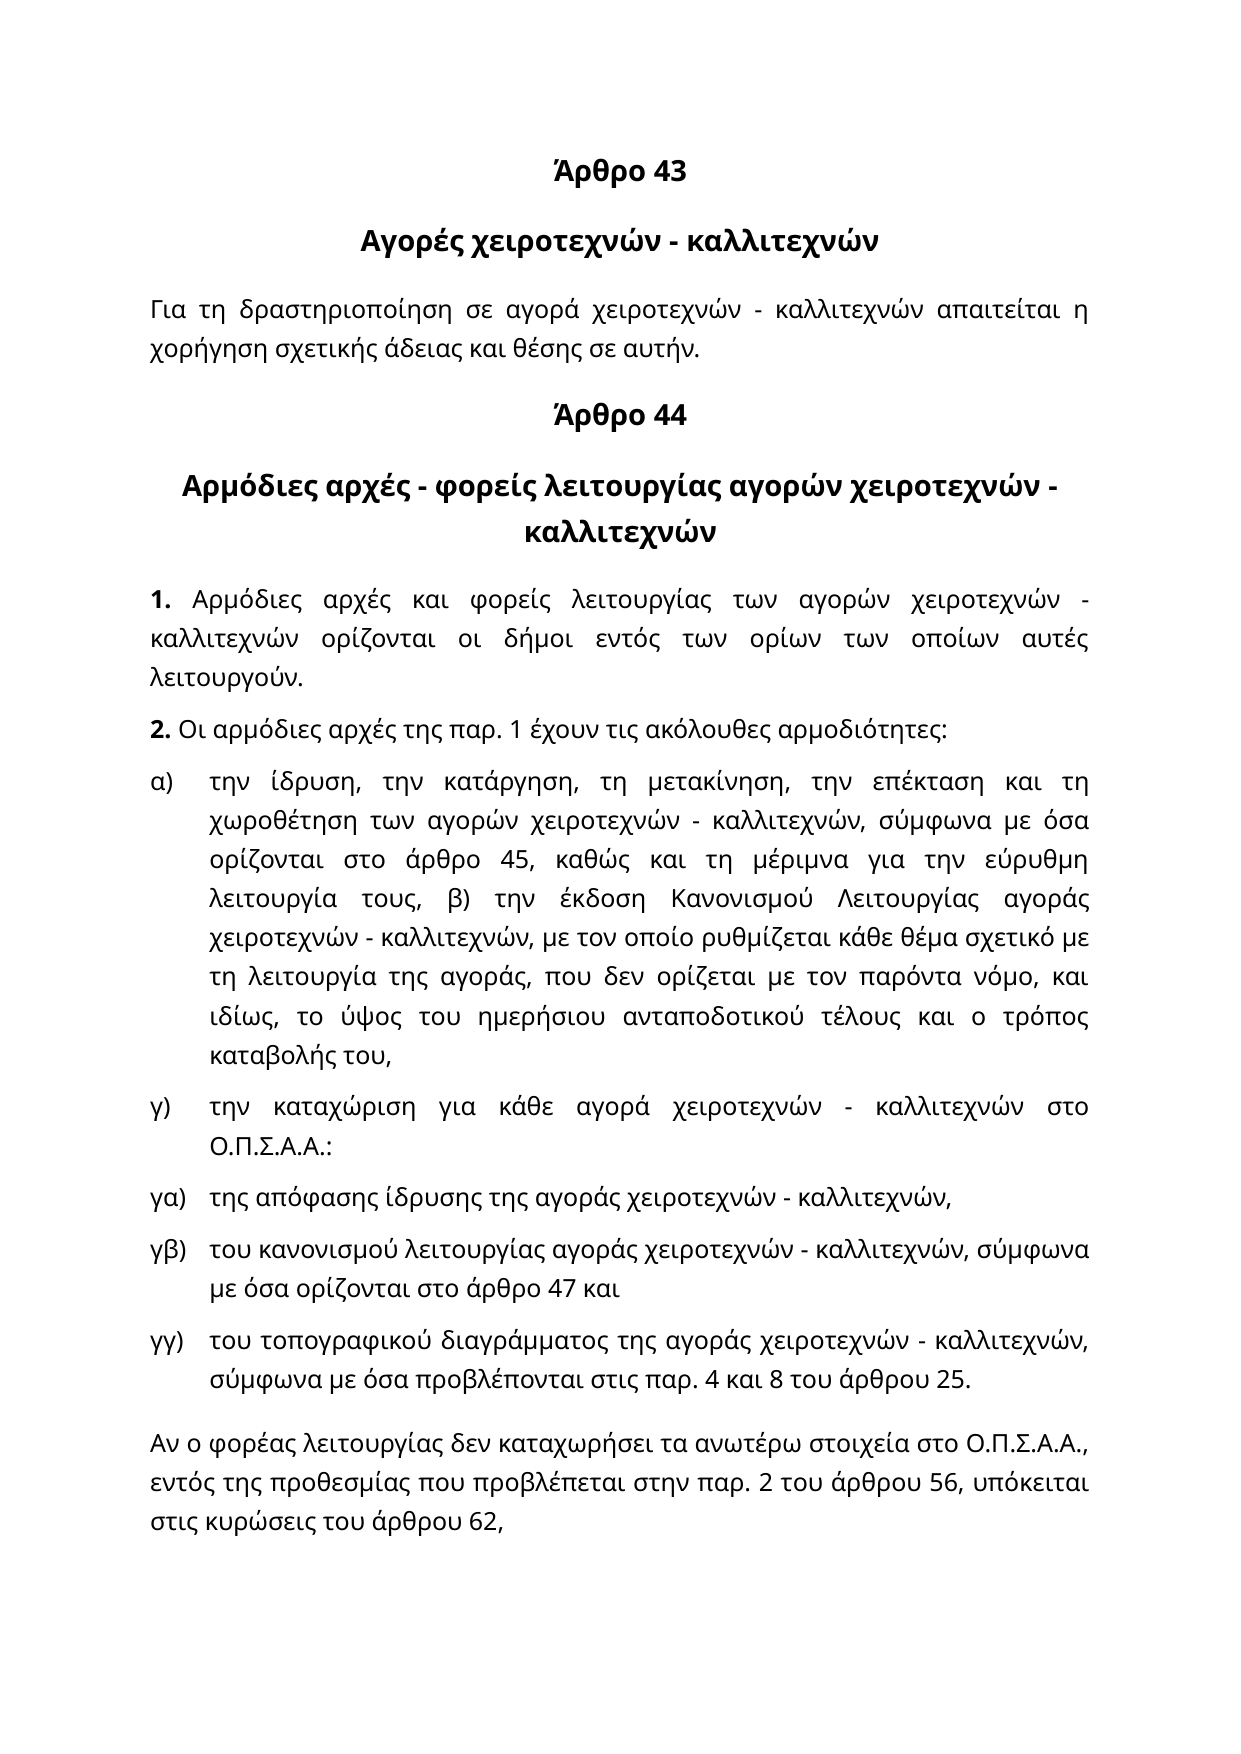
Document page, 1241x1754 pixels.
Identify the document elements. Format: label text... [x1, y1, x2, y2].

subtitle Αρμόδιες αρχές - φορείς λειτουργίας αγορών χειροτεχνών - καλλιτεχνών [150, 465, 1090, 551]
text 2. Οι αρμόδιες αρχές της παρ. 1 έχουν τις ακόλουθες αρμοδιότητες: [150, 711, 1090, 746]
subtitle Άρθρο 44 [150, 394, 1090, 434]
list γ) την καταχώριση για κάθε αγορά χειροτεχνών - καλλιτεχνών στο Ο.Π.Σ.Α.Α.: [150, 1089, 1090, 1162]
list γγ) του τοπογραφικού διαγράμματος της αγοράς χειροτεχνών - καλλιτεχνών, σύμφωνα με όσα προβλέπονται στις παρ. 4 και 8 του άρθρου 25. [150, 1322, 1090, 1396]
subtitle Αγορές χειροτεχνών - καλλιτεχνών [150, 221, 1090, 260]
subtitle Άρθρο 43 [150, 150, 1090, 190]
list γβ) του κανονισμού λειτουργίας αγοράς χειροτεχνών - καλλιτεχνών, σύμφωνα με όσα ορίζονται στο άρθρο 47 και [150, 1231, 1090, 1305]
text 1. Αρμόδιες αρχές και φορείς λειτουργίας των αγορών χειροτεχνών - καλλιτεχνών ορίζονται οι δήμοι εντός των ορίων των οποίων αυτές λειτουργούν. [150, 581, 1090, 694]
text Αν ο φορέας λειτουργίας δεν καταχωρήσει τα ανωτέρω στοιχεία στο Ο.Π.Σ.Α.Α., εντός της προθεσμίας που προβλέπεται στην παρ. 2 του άρθρου 56, υπόκειται στις κυρώσεις του άρθρου 62, [150, 1426, 1090, 1538]
list γα) της απόφασης ίδρυσης της αγοράς χειροτεχνών - καλλιτεχνών, [150, 1180, 1090, 1214]
list α) την ίδρυση, την κατάργηση, τη μετακίνηση, την επέκταση και τη χωροθέτηση των αγορών χειροτεχνών - καλλιτεχνών, σύμφωνα με όσα ορίζονται στο άρθρο 45, καθώς και τη μέριμνα για την εύρυθμη λειτουργία τους, β) την έκδοση Κανονισμού Λειτουργίας αγοράς χειροτεχνών - καλλιτεχνών, με τον οποίο ρυθμίζεται κάθε θέμα σχετικό με τη λειτουργία της αγοράς, που δεν ορίζεται με τον παρόντα νόμο, και ιδίως, το ύψος του ημερήσιου ανταποδοτικού τέλους και ο τρόπος καταβολής του, [150, 763, 1090, 1071]
text Για τη δραστηριοποίηση σε αγορά χειροτεχνών - καλλιτεχνών απαιτείται η χορήγηση σχετικής άδειας και θέσης σε αυτήν. [150, 291, 1090, 364]
